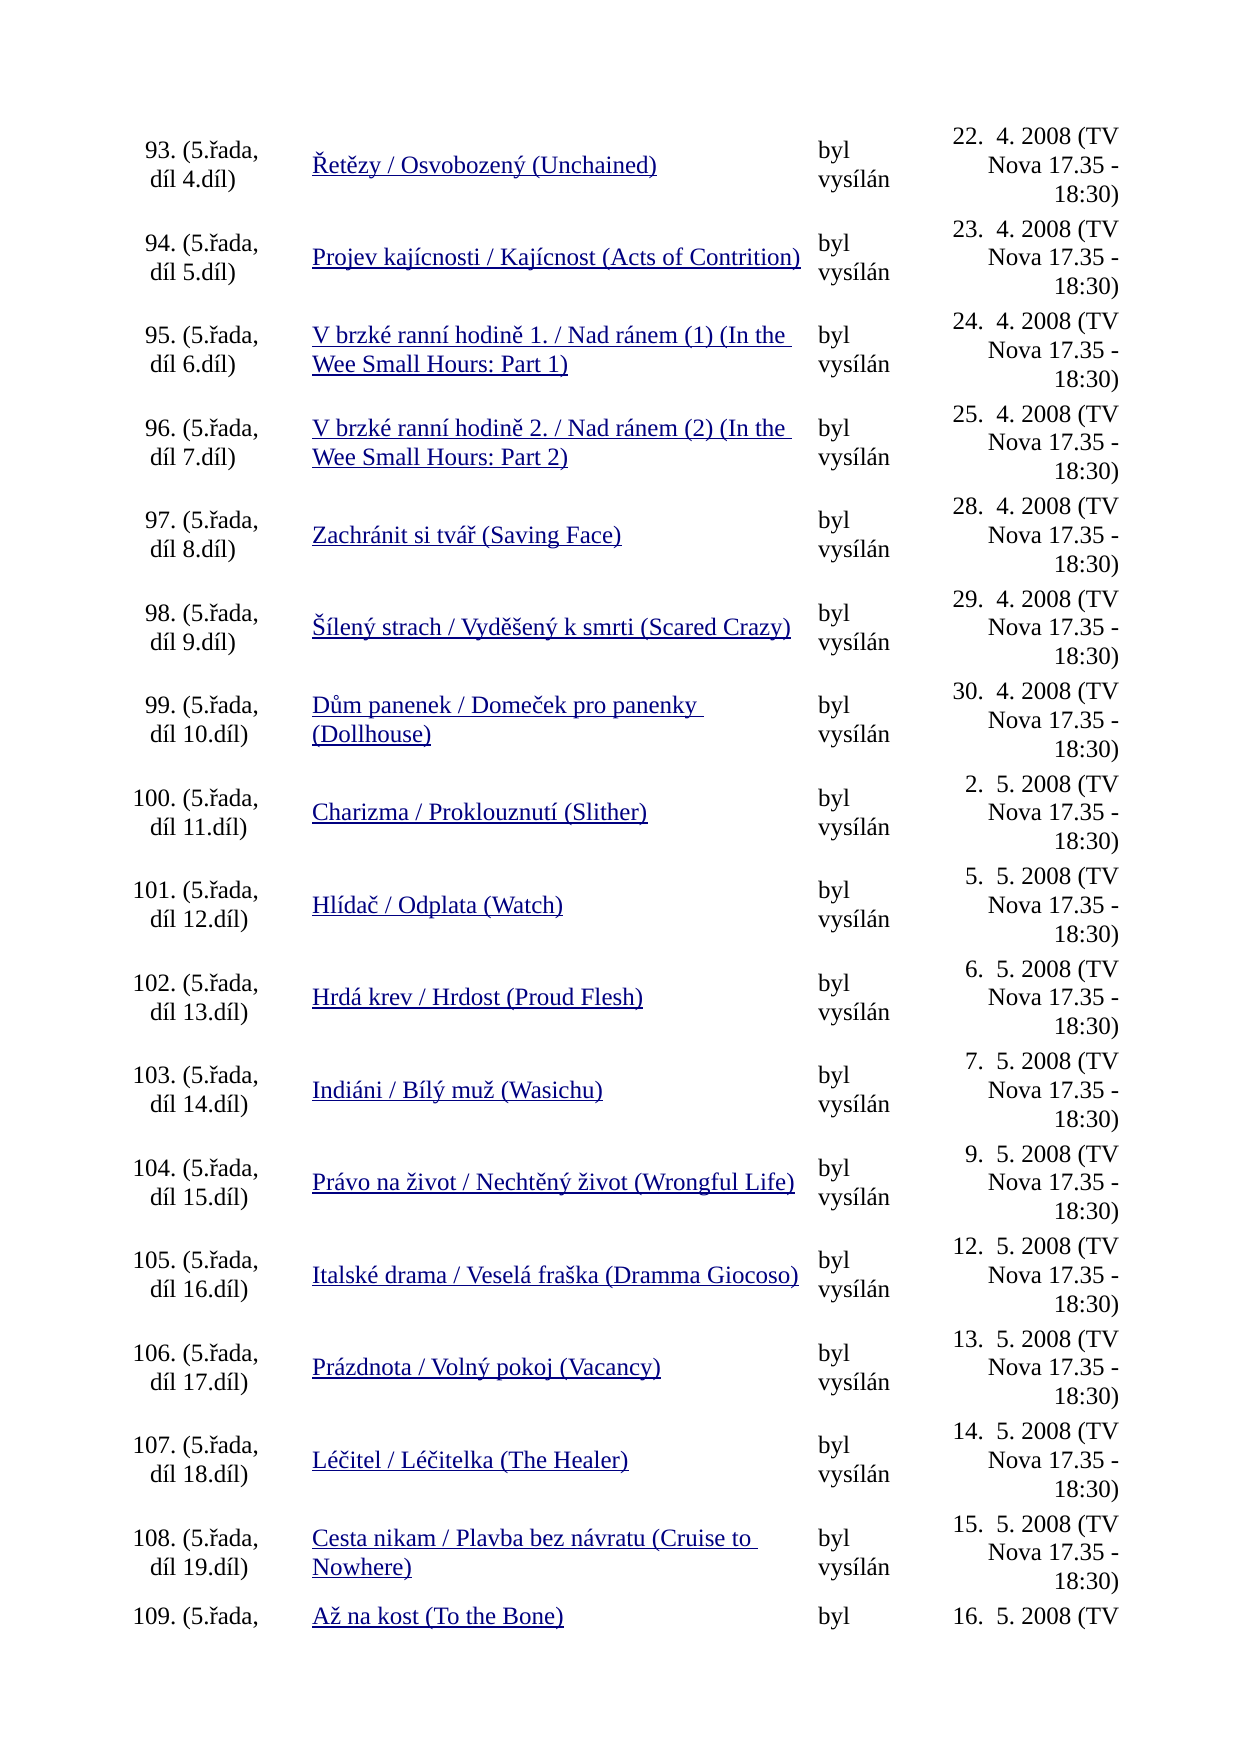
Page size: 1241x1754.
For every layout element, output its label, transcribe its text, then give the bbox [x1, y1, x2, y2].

table_cell V brzké ranní hodině 1. / Nad ránem (1) (In the Wee Small Hours: Part 1) [309, 303, 815, 396]
table_cell 13. 5. 2008 (TV Nova 17.35 ‑ 18:30) [919, 1321, 1122, 1413]
table_cell byl vysílán [815, 211, 919, 303]
table_cell byl vysílán [815, 951, 919, 1043]
table_cell 16. 5. 2008 (TV [919, 1598, 1122, 1633]
table_cell byl vysílán [815, 396, 919, 488]
table_cell (5.řada, 6.díl) [179, 303, 309, 396]
table_cell (5.řada, 4.díl) [179, 118, 309, 211]
table_cell (5.řada, 18.díl) [179, 1413, 309, 1506]
table_cell 104. díl [118, 1136, 179, 1228]
table_cell Šílený strach / Vyděšený k smrti (Scared Crazy) [309, 581, 815, 673]
table_cell 94. díl [118, 211, 179, 303]
table_cell (5.řada, 12.díl) [179, 858, 309, 951]
table_cell Italské drama / Veselá fraška (Dramma Giocoso) [309, 1228, 815, 1321]
table_cell 101. díl [118, 858, 179, 951]
table_cell byl vysílán [815, 1321, 919, 1413]
table_cell (5.řada, 13.díl) [179, 951, 309, 1043]
table_cell (5.řada, 17.díl) [179, 1321, 309, 1413]
table_cell Právo na život / Nechtěný život (Wrongful Life) [309, 1136, 815, 1228]
table_cell 106. díl [118, 1321, 179, 1413]
table_cell 96. díl [118, 396, 179, 488]
table_cell Projev kajícnosti / Kajícnost (Acts of Contrition) [309, 211, 815, 303]
table_cell (5.řada, 14.díl) [179, 1043, 309, 1136]
table_cell byl vysílán [815, 1136, 919, 1228]
table_cell Prázdnota / Volný pokoj (Vacancy) [309, 1321, 815, 1413]
table_cell byl vysílán [815, 1228, 919, 1321]
table_cell (5.řada, 16.díl) [179, 1228, 309, 1321]
table_cell Hlídač / Odplata (Watch) [309, 858, 815, 951]
table_cell byl vysílán [815, 673, 919, 766]
table_cell byl vysílán [815, 1043, 919, 1136]
table_cell 29. 4. 2008 (TV Nova 17.35 ‑ 18:30) [919, 581, 1122, 673]
table_cell (5.řada, [179, 1598, 309, 1633]
table_cell 28. 4. 2008 (TV Nova 17.35 ‑ 18:30) [919, 488, 1122, 581]
table_cell 9. 5. 2008 (TV Nova 17.35 ‑ 18:30) [919, 1136, 1122, 1228]
table_cell byl vysílán [815, 303, 919, 396]
table_cell (5.řada, 7.díl) [179, 396, 309, 488]
table_cell 97. díl [118, 488, 179, 581]
table_cell 30. 4. 2008 (TV Nova 17.35 ‑ 18:30) [919, 673, 1122, 766]
table_cell 14. 5. 2008 (TV Nova 17.35 ‑ 18:30) [919, 1413, 1122, 1506]
table_cell 12. 5. 2008 (TV Nova 17.35 ‑ 18:30) [919, 1228, 1122, 1321]
table_cell 5. 5. 2008 (TV Nova 17.35 ‑ 18:30) [919, 858, 1122, 951]
table_cell byl vysílán [815, 581, 919, 673]
table_cell 93. díl [118, 118, 179, 211]
table_cell 105. díl [118, 1228, 179, 1321]
table_cell Charizma / Proklouznutí (Slither) [309, 766, 815, 858]
table_cell 107. díl [118, 1413, 179, 1506]
table_cell byl vysílán [815, 118, 919, 211]
table_cell byl vysílán [815, 766, 919, 858]
table_cell 22. 4. 2008 (TV Nova 17.35 ‑ 18:30) [919, 118, 1122, 211]
table_cell (5.řada, 15.díl) [179, 1136, 309, 1228]
table_cell Až na kost (To the Bone) [309, 1598, 815, 1633]
table_cell byl [815, 1598, 919, 1633]
table_cell (5.řada, 19.díl) [179, 1506, 309, 1598]
table_cell 7. 5. 2008 (TV Nova 17.35 ‑ 18:30) [919, 1043, 1122, 1136]
table_cell Indiáni / Bílý muž (Wasichu) [309, 1043, 815, 1136]
table_cell Cesta nikam / Plavba bez návratu (Cruise to Nowhere) [309, 1506, 815, 1598]
table_cell Řetězy / Osvobozený (Unchained) [309, 118, 815, 211]
table_cell Dům panenek / Domeček pro panenky (Dollhouse) [309, 673, 815, 766]
table_cell Hrdá krev / Hrdost (Proud Flesh) [309, 951, 815, 1043]
table_cell byl vysílán [815, 488, 919, 581]
table_cell (5.řada, 9.díl) [179, 581, 309, 673]
table_cell 95. díl [118, 303, 179, 396]
table_cell 23. 4. 2008 (TV Nova 17.35 ‑ 18:30) [919, 211, 1122, 303]
table_cell 108. díl [118, 1506, 179, 1598]
table_cell 6. 5. 2008 (TV Nova 17.35 ‑ 18:30) [919, 951, 1122, 1043]
table_cell 2. 5. 2008 (TV Nova 17.35 ‑ 18:30) [919, 766, 1122, 858]
table_cell Léčitel / Léčitelka (The Healer) [309, 1413, 815, 1506]
table_cell 102. díl [118, 951, 179, 1043]
table_cell (5.řada, 5.díl) [179, 211, 309, 303]
table_cell 100. díl [118, 766, 179, 858]
table_cell 109. [118, 1598, 179, 1633]
table_cell 15. 5. 2008 (TV Nova 17.35 ‑ 18:30) [919, 1506, 1122, 1598]
table_cell (5.řada, 8.díl) [179, 488, 309, 581]
table_cell 25. 4. 2008 (TV Nova 17.35 ‑ 18:30) [919, 396, 1122, 488]
table_cell 24. 4. 2008 (TV Nova 17.35 ‑ 18:30) [919, 303, 1122, 396]
table_cell V brzké ranní hodině 2. / Nad ránem (2) (In the Wee Small Hours: Part 2) [309, 396, 815, 488]
table_cell byl vysílán [815, 1506, 919, 1598]
table_cell 98. díl [118, 581, 179, 673]
table_cell byl vysílán [815, 1413, 919, 1506]
table_cell 99. díl [118, 673, 179, 766]
table_cell 103. díl [118, 1043, 179, 1136]
table_cell (5.řada, 10.díl) [179, 673, 309, 766]
table_cell Zachránit si tvář (Saving Face) [309, 488, 815, 581]
table_cell (5.řada, 11.díl) [179, 766, 309, 858]
table_cell byl vysílán [815, 858, 919, 951]
